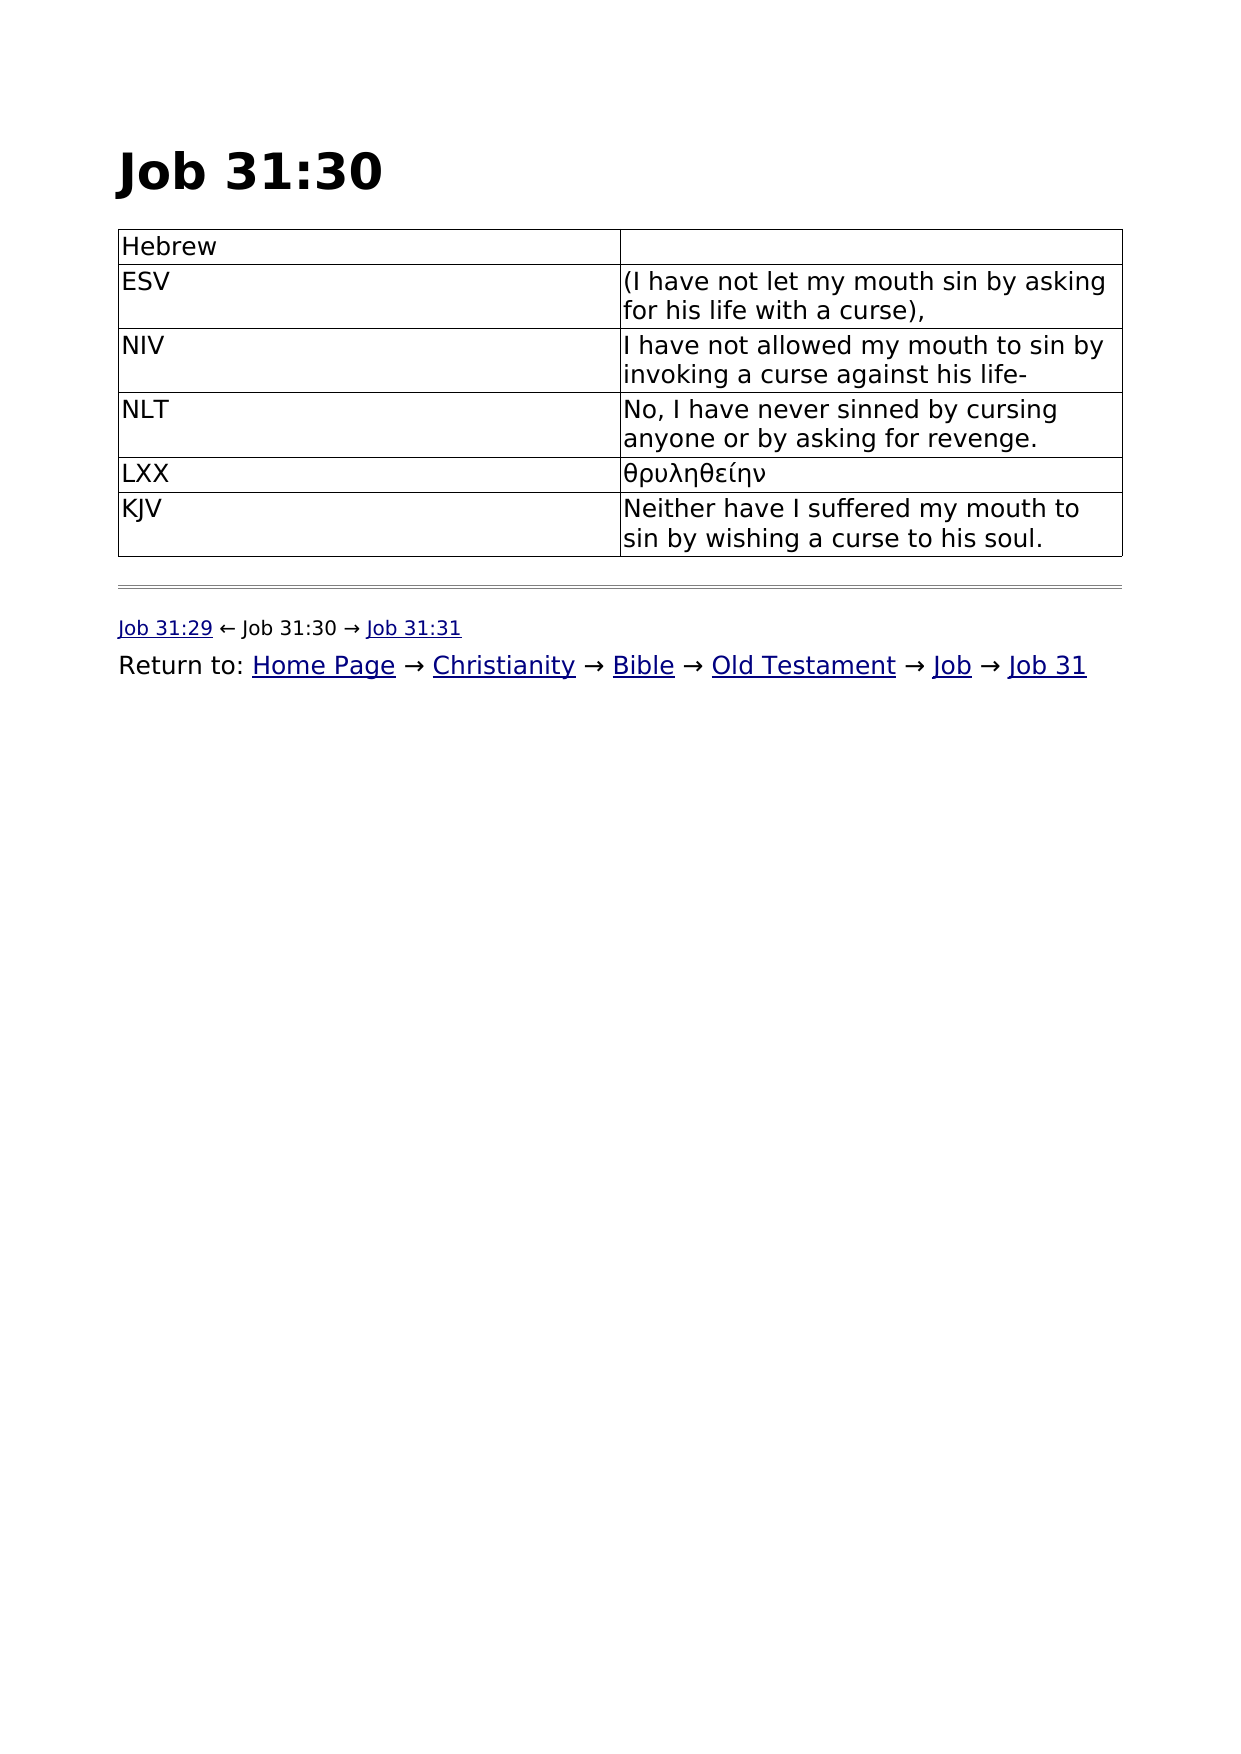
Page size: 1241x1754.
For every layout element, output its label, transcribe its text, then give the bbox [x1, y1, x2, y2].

table_cell NIV [119, 329, 620, 392]
table_cell θρυληθείην [621, 458, 1122, 492]
table_cell ESV [119, 265, 620, 328]
table_header Hebrew [119, 230, 620, 264]
table_cell No, I have never sinned by cursing anyone or by asking for revenge. [621, 393, 1122, 457]
text Return to: Home Page → Christianity → Bible → Old Testament → Job → Job 31 [118, 651, 1122, 680]
table_cell Neither have I suffered my mouth to sin by wishing a curse to his soul. [621, 493, 1122, 556]
table_cell LXX [119, 458, 620, 492]
text Job 31:29 ← Job 31:30 → Job 31:31 [118, 617, 1122, 651]
table_cell NLT [119, 393, 620, 457]
subtitle Job 31:30 [118, 143, 1122, 201]
table_header [621, 230, 1122, 264]
table_cell I have not allowed my mouth to sin by invoking a curse against his life- [621, 329, 1122, 392]
table_cell KJV [119, 493, 620, 556]
table_cell (I have not let my mouth sin by asking for his life with a curse), [621, 265, 1122, 328]
